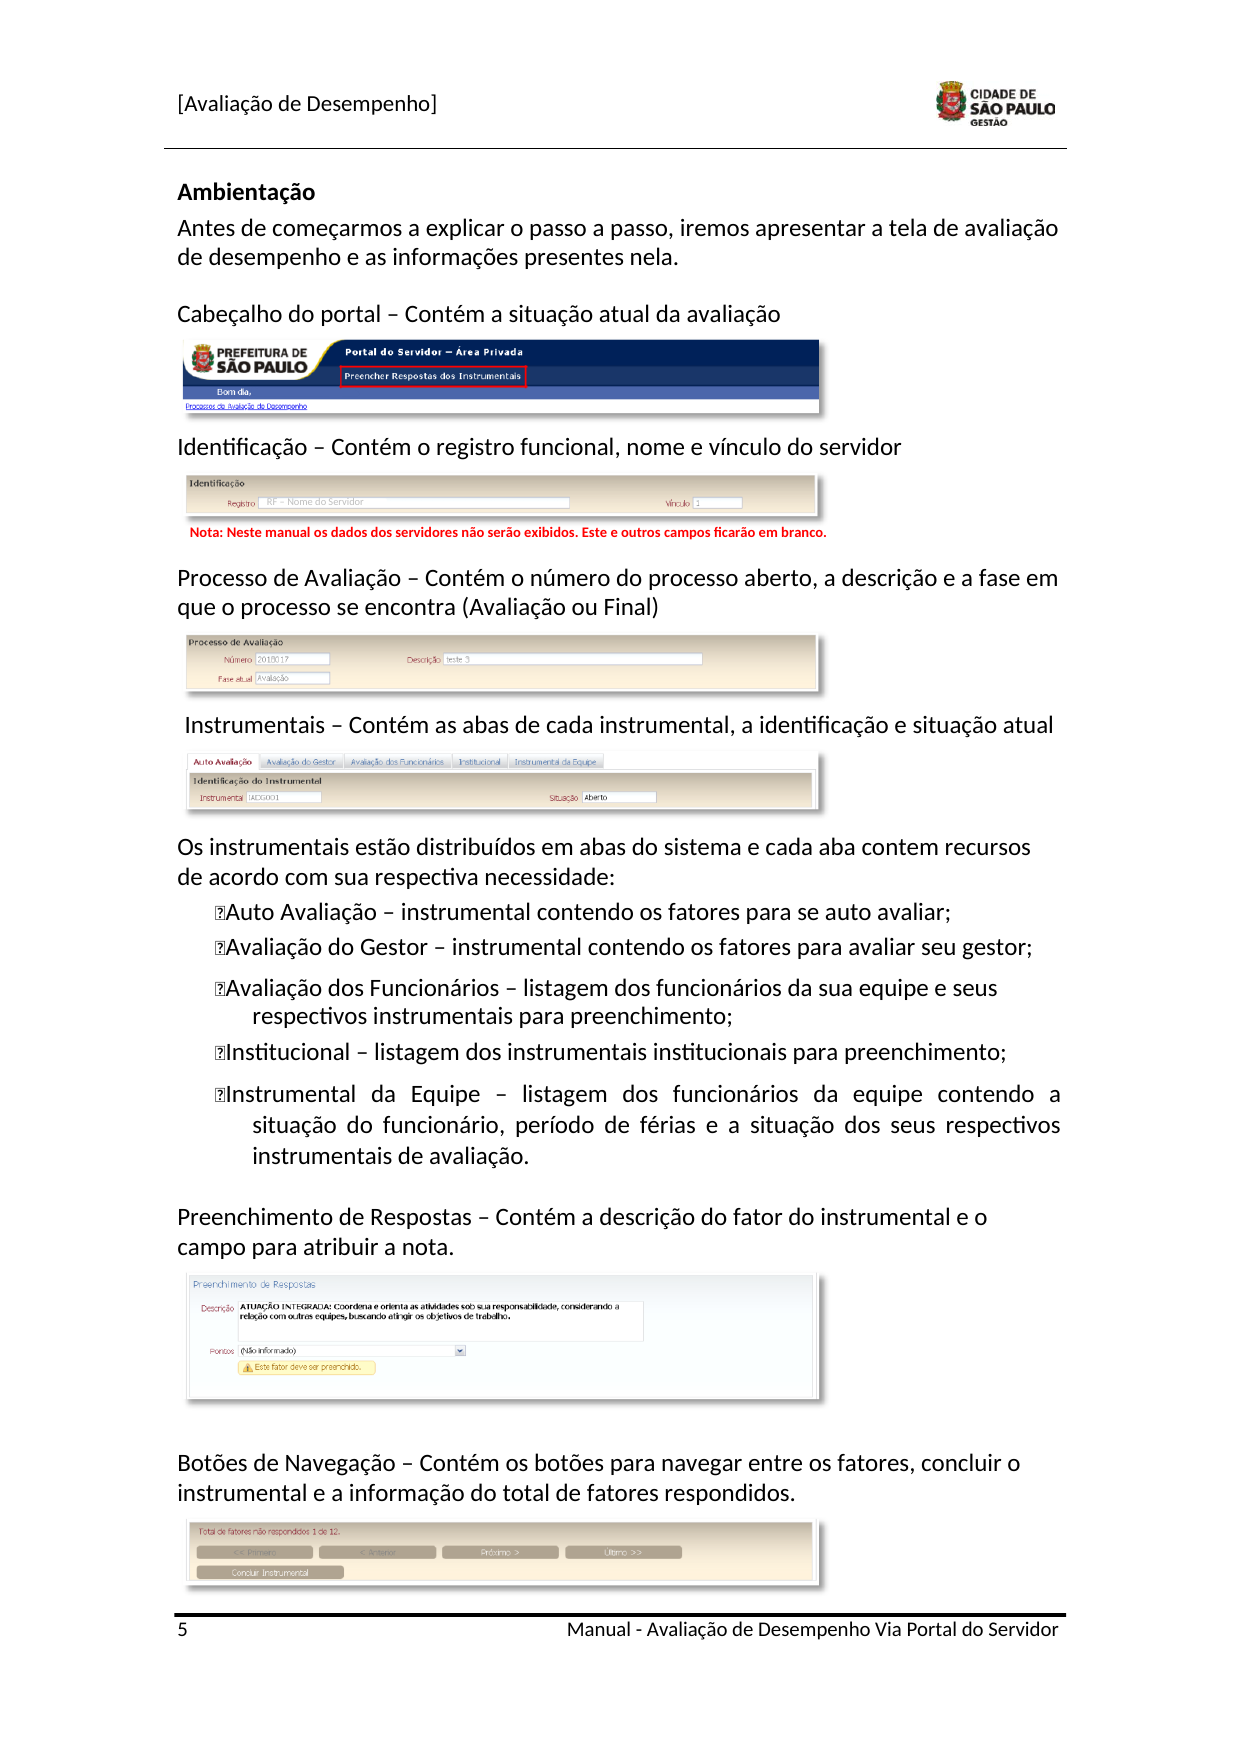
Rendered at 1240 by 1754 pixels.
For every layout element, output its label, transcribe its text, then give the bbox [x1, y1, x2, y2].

text Botões de Navegação – Contém os botões para navegar entre os fatores, concluir o instrumental e a informação do total de fatores respondidos. [177, 1448, 1062, 1507]
text Nota: Neste manual os dados dos servidores não serão exibidos. Este e outros campos ficarão em branco. [189, 523, 1089, 541]
text Ambientação [177, 177, 1089, 207]
list Instrumental da Equipe – listagem dos funcionários da equipe contendo a situação do funcionário, período de férias e a situação dos seus respectivos instrumentais de avaliação. [215, 1078, 1062, 1171]
text 5 Manual - Avaliação de Desempenho Via Portal do Servidor [177, 1616, 1089, 1642]
list Auto Avaliação – instrumental contendo os fatores para se auto avaliar; [215, 896, 1089, 926]
text Identificação – Contém o registro funcional, nome e vínculo do servidor [177, 431, 1089, 461]
list Institucional – listagem dos instrumentais institucionais para preenchimento; [215, 1036, 1089, 1066]
text [Avaliação de Desempenho] [177, 89, 936, 117]
text Antes de começarmos a explicar o passo a passo, iremos apresentar a tela de avaliação de desempenho e as informações presentes nela. [177, 213, 1062, 272]
text Preenchimento de Respostas – Contém a descrição do fator do instrumental e o campo para atribuir a nota. [177, 1201, 1062, 1261]
list Avaliação dos Funcionários – listagem dos funcionários da sua equipe e seus respectivos instrumentais para preenchimento; [215, 973, 1062, 1031]
text Cabeçalho do portal – Contém a situação atual da avaliação [177, 298, 1089, 328]
text Os instrumentais estão distribuídos em abas do sistema e cada aba contem recursos de acordo com sua respectiva necessidade: [177, 832, 1062, 891]
text RF – Nome do Servidor [831, 495, 1089, 508]
text Instrumentais – Contém as abas de cada instrumental, a identificação e situação atual [150, 709, 1089, 739]
list Avaliação do Gestor – instrumental contendo os fatores para avaliar seu gestor; [215, 931, 1089, 962]
text [1055, 89, 1089, 117]
text Processo de Avaliação – Contém o número do processo aberto, a descrição e a fase em que o processo se encontra (Avaliação ou Final) [177, 562, 1062, 622]
